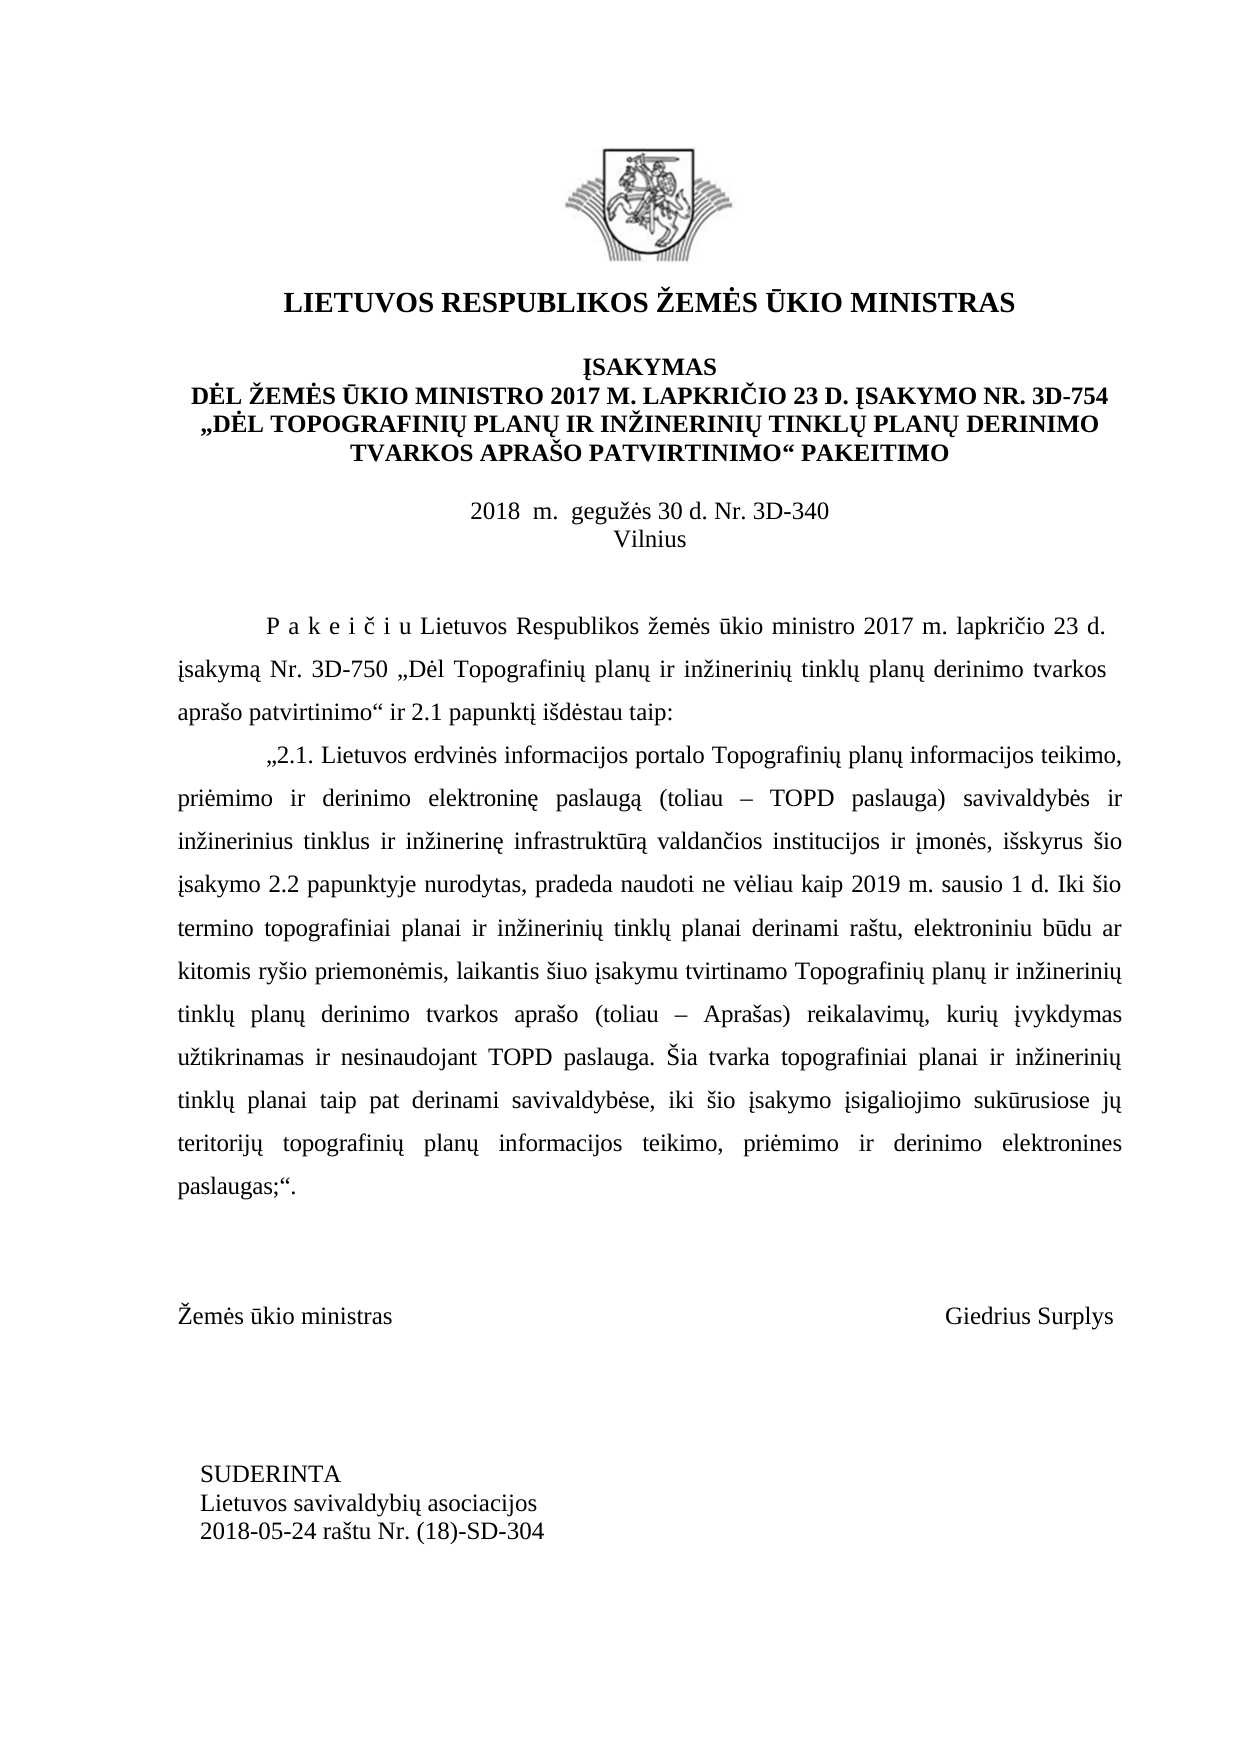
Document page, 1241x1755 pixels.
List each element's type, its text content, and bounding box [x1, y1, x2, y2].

table_cell 2018-05-24 raštu Nr. (18)-SD-304 [189, 1516, 690, 1545]
text Vilnius [177, 524, 1122, 553]
text 2018 m. gegužės 30 d. Nr. 3D-340 [177, 496, 1122, 524]
table_header SUDERINTA [189, 1459, 690, 1488]
text LIETUVOS RESPUBLIKOS ŽEMĖS ŪKIO MINISTRAS [177, 285, 1122, 318]
text Žemės ūkio ministras Giedrius Surplys [177, 1301, 1122, 1329]
text DĖL ŽEMĖS ŪKIO MINISTRO 2017 M. LAPKRIČIO 23 D. ĮSAKYMO NR. 3D-754 „DĖL Topografinių planų ir inžinerinių tinklų PLANŲ DERINIMO TVARKOS APRAŠO PATVIRTINIMO“ PAKEITIMO [177, 381, 1122, 467]
text „2.1. Lietuvos erdvinės informacijos portalo Topografinių planų informacijos teikimo, priėmimo ir derinimo elektroninę paslaugą (toliau – TOPD paslauga) savivaldybės ir inžinerinius tinklus ir inžinerinę infrastruktūrą valdančios institucijos ir įmonės, išskyrus šio įsakymo 2.2 papunktyje nurodytas, pradeda naudoti ne vėliau kaip 2019 m. sausio 1 d. Iki šio termino topografiniai planai ir inžinerinių tinklų planai derinami raštu, elektroniniu būdu ar kitomis ryšio priemonėmis, laikantis šiuo įsakymu tvirtinamo Topografinių planų ir inžinerinių tinklų planų derinimo tvarkos aprašo (toliau – Aprašas) reikalavimų, kurių įvykdymas užtikrinamas ir nesinaudojant TOPD paslauga. Šia tvarka topografiniai planai ir inžinerinių tinklų planai taip pat derinami savivaldybėse, iki šio įsakymo įsigaliojimo sukūrusiose jų teritorijų topografinių planų informacijos teikimo, priėmimo ir derinimo elektronines paslaugas;“. [177, 740, 1122, 1200]
text ĮSAKYMAS [177, 352, 1122, 381]
table_cell Lietuvos savivaldybių asociacijos [189, 1488, 690, 1516]
text P a k e i č i u Lietuvos Respublikos žemės ūkio ministro 2017 m. lapkričio 23 d. įsakymą Nr. 3D-750 „Dėl Topografinių planų ir inžinerinių tinklų planų derinimo tvarkos aprašo patvirtinimo“ ir 2.1 papunktį išdėstau taip: [177, 611, 1107, 726]
